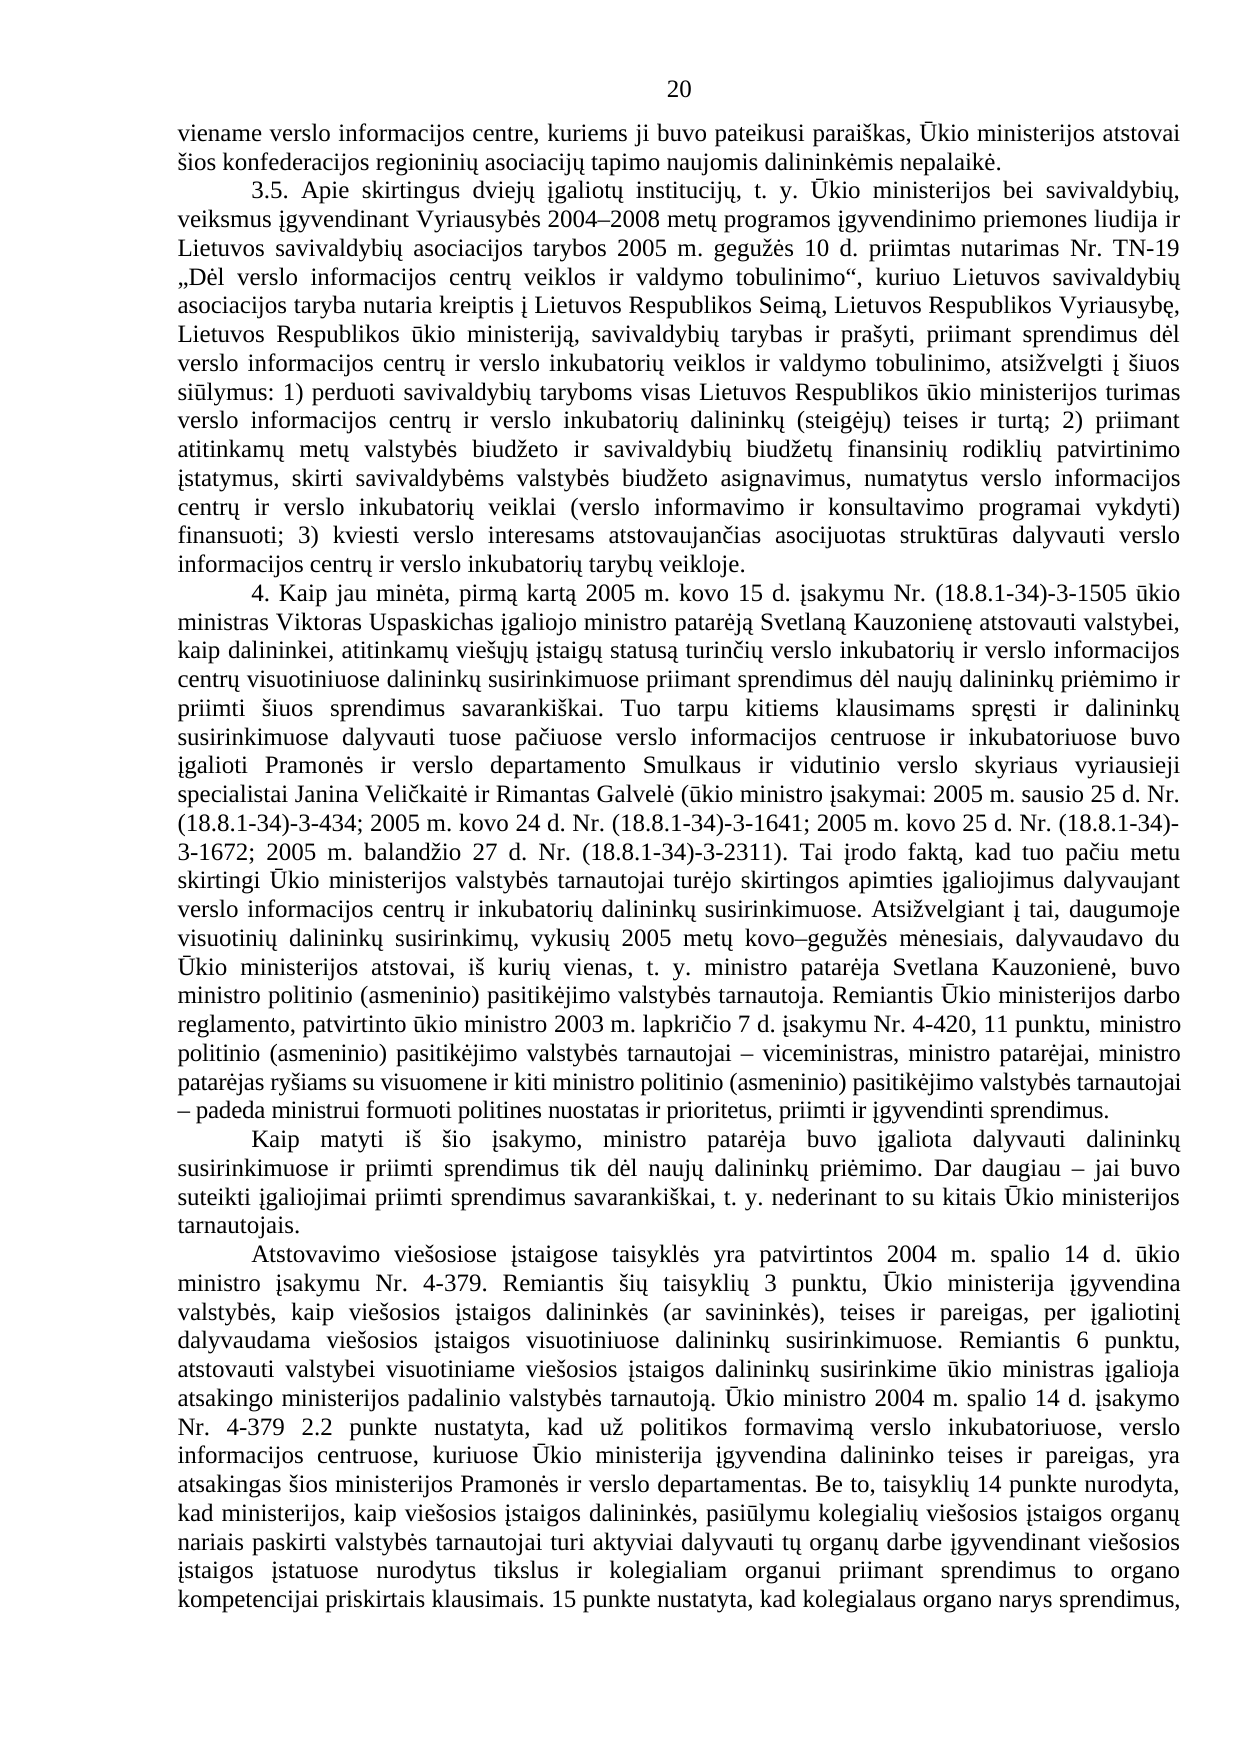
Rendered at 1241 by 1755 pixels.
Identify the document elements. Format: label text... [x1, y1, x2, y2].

text Atstovavimo viešosiose įstaigose taisyklės yra patvirtintos 2004 m. spalio 14 d. ūkio ministro įsakymu Nr. 4-379. Remiantis šių taisyklių 3 punktu, Ūkio ministerija įgyvendina valstybės, kaip viešosios įstaigos dalininkės (ar savininkės), teises ir pareigas, per įgaliotinį dalyvaudama viešosios įstaigos visuotiniuose dalininkų susirinkimuose. Remiantis 6 punktu, atstovauti valstybei visuotiniame viešosios įstaigos dalininkų susirinkime ūkio ministras įgalioja atsakingo ministerijos padalinio valstybės tarnautoją. Ūkio ministro 2004 m. spalio 14 d. įsakymo Nr. 4-379 2.2 punkte nustatyta, kad už politikos formavimą verslo inkubatoriuose, verslo informacijos centruose, kuriuose Ūkio ministerija įgyvendina dalininko teises ir pareigas, yra atsakingas šios ministerijos Pramonės ir verslo departamentas. Be to, taisyklių 14 punkte nurodyta, kad ministerijos, kaip viešosios įstaigos dalininkės, pasiūlymu kolegialių viešosios įstaigos organų nariais paskirti valstybės tarnautojai turi aktyviai dalyvauti tų organų darbe įgyvendinant viešosios įstaigos įstatuose nurodytus tikslus ir kolegialiam organui priimant sprendimus to organo kompetencijai priskirtais klausimais. 15 punkte nustatyta, kad kolegialaus organo narys sprendimus, [177, 1239, 1181, 1613]
text viename verslo informacijos centre, kuriems ji buvo pateikusi paraiškas, Ūkio ministerijos atstovai šios konfederacijos regioninių asociacijų tapimo naujomis dalininkėmis nepalaikė. [177, 118, 1181, 176]
text Kaip matyti iš šio įsakymo, ministro patarėja buvo įgaliota dalyvauti dalininkų susirinkimuose ir priimti sprendimus tik dėl naujų dalininkų priėmimo. Dar daugiau – jai buvo suteikti įgaliojimai priimti sprendimus savarankiškai, t. y. nederinant to su kitais Ūkio ministerijos tarnautojais. [177, 1124, 1181, 1239]
text 4. Kaip jau minėta, pirmą kartą 2005 m. kovo 15 d. įsakymu Nr. (18.8.1-34)-3-1505 ūkio ministras Viktoras Uspaskichas įgaliojo ministro patarėją Svetlaną Kauzonienę atstovauti valstybei, kaip dalininkei, atitinkamų viešųjų įstaigų statusą turinčių verslo inkubatorių ir verslo informacijos centrų visuotiniuose dalininkų susirinkimuose priimant sprendimus dėl naujų dalininkų priėmimo ir priimti šiuos sprendimus savarankiškai. Tuo tarpu kitiems klausimams spręsti ir dalininkų susirinkimuose dalyvauti tuose pačiuose verslo informacijos centruose ir inkubatoriuose buvo įgalioti Pramonės ir verslo departamento Smulkaus ir vidutinio verslo skyriaus vyriausieji specialistai Janina Veličkaitė ir Rimantas Galvelė (ūkio ministro įsakymai: 2005 m. sausio 25 d. Nr. (18.8.1-34)-3-434; 2005 m. kovo 24 d. Nr. (18.8.1-34)-3-1641; 2005 m. kovo 25 d. Nr. (18.8.1-34)-3-1672; 2005 m. balandžio 27 d. Nr. (18.8.1-34)-3-2311). Tai įrodo faktą, kad tuo pačiu metu skirtingi Ūkio ministerijos valstybės tarnautojai turėjo skirtingos apimties įgaliojimus dalyvaujant verslo informacijos centrų ir inkubatorių dalininkų susirinkimuose. Atsižvelgiant į tai, daugumoje visuotinių dalininkų susirinkimų, vykusių 2005 metų kovo–gegužės mėnesiais, dalyvaudavo du Ūkio ministerijos atstovai, iš kurių vienas, t. y. ministro patarėja Svetlana Kauzonienė, buvo ministro politinio (asmeninio) pasitikėjimo valstybės tarnautoja. Remiantis Ūkio ministerijos darbo reglamento, patvirtinto ūkio ministro 2003 m. lapkričio 7 d. įsakymu Nr. 4-420, 11 punktu, ministro politinio (asmeninio) pasitikėjimo valstybės tarnautojai – viceministras, ministro patarėjai, ministro patarėjas ryšiams su visuomene ir kiti ministro politinio (asmeninio) pasitikėjimo valstybės tarnautojai – padeda ministrui formuoti politines nuostatas ir prioritetus, priimti ir įgyvendinti sprendimus. [177, 578, 1181, 1124]
text 3.5. Apie skirtingus dviejų įgaliotų institucijų, t. y. Ūkio ministerijos bei savivaldybių, veiksmus įgyvendinant Vyriausybės 2004–2008 metų programos įgyvendinimo priemones liudija ir Lietuvos savivaldybių asociacijos tarybos 2005 m. gegužės 10 d. priimtas nutarimas Nr. TN-19 „Dėl verslo informacijos centrų veiklos ir valdymo tobulinimo“, kuriuo Lietuvos savivaldybių asociacijos taryba nutaria kreiptis į Lietuvos Respublikos Seimą, Lietuvos Respublikos Vyriausybę, Lietuvos Respublikos ūkio ministeriją, savivaldybių tarybas ir prašyti, priimant sprendimus dėl verslo informacijos centrų ir verslo inkubatorių veiklos ir valdymo tobulinimo, atsižvelgti į šiuos siūlymus: 1) perduoti savivaldybių taryboms visas Lietuvos Respublikos ūkio ministerijos turimas verslo informacijos centrų ir verslo inkubatorių dalininkų (steigėjų) teises ir turtą; 2) priimant atitinkamų metų valstybės biudžeto ir savivaldybių biudžetų finansinių rodiklių patvirtinimo įstatymus, skirti savivaldybėms valstybės biudžeto asignavimus, numatytus verslo informacijos centrų ir verslo inkubatorių veiklai (verslo informavimo ir konsultavimo programai vykdyti) finansuoti; 3) kviesti verslo interesams atstovaujančias asocijuotas struktūras dalyvauti verslo informacijos centrų ir verslo inkubatorių tarybų veikloje. [177, 176, 1181, 578]
